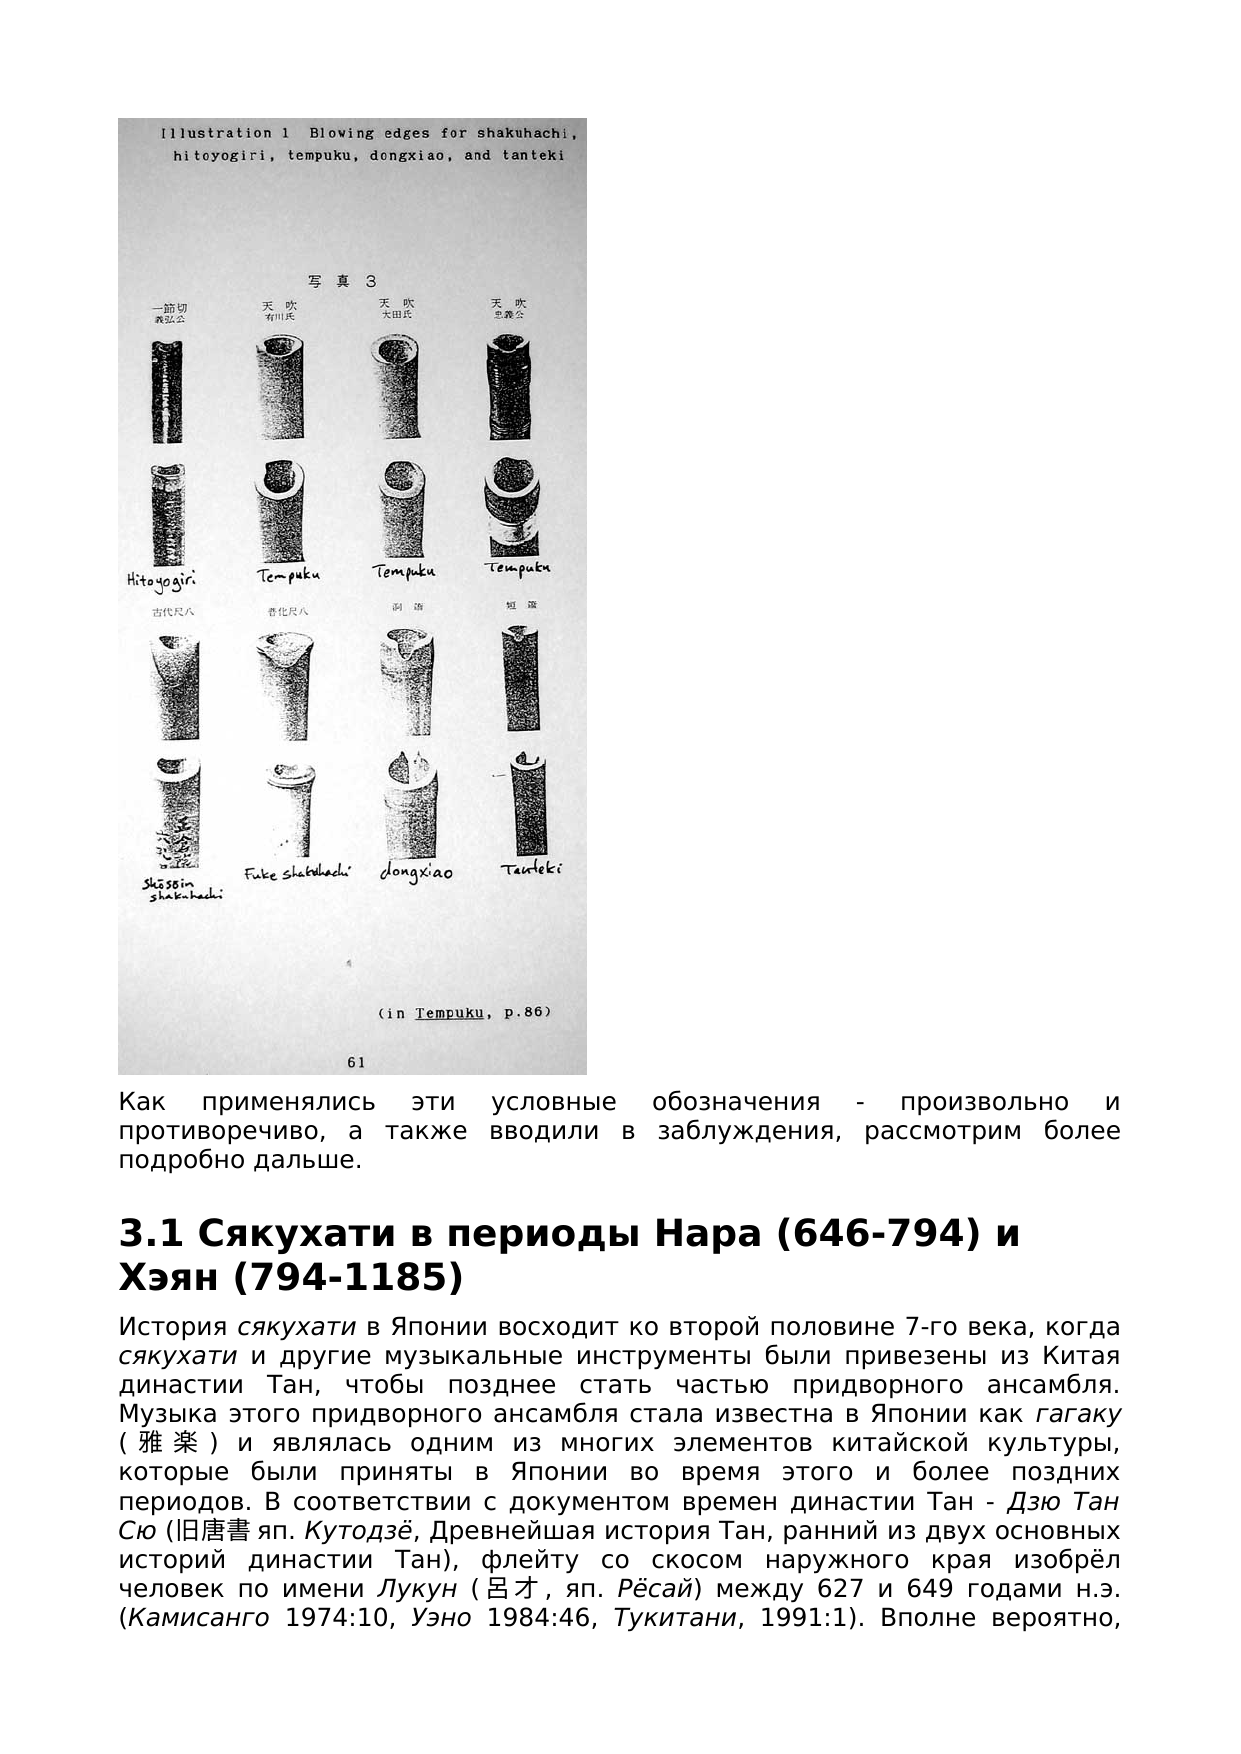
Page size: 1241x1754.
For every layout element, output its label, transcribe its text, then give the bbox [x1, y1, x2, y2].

picture [118, 118, 587, 1075]
subtitle 3.1 Сякухати в периоды Нара (646-794) и Хэян (794-1185) [118, 1212, 1122, 1299]
text История сякухати в Японии восходит ко второй половине 7-го века, когда сякухати и другие музыкальные инструменты были привезены из Китая династии Тан, чтобы позднее стать частью придворного ансамбля. Музыка этого придворного ансамбля стала известна в Японии как гагаку (雅楽) и являлась одним из многих элементов китайской культуры, которые были приняты в Японии во время этого и более поздних периодов. В соответствии с документом времен династии Тан - Дзю Тан Сю (旧唐書яп. Кутодзё, Древнейшая история Тан, ранний из двух основных историй династии Тан), флейту со скосом наружного края изобрёл человек по имени Лукун (呂才, яп. Рёсай) между 627 и 649 годами н.э. (Камисанго 1974:10, Уэно 1984:46, Тукитани, 1991:1). Вполне вероятно, [118, 1312, 1122, 1632]
text Как применялись эти условные обозначения - произвольно и противоречиво, а также вводили в заблуждения, рассмотрим более подробно дальше. [118, 1087, 1122, 1174]
